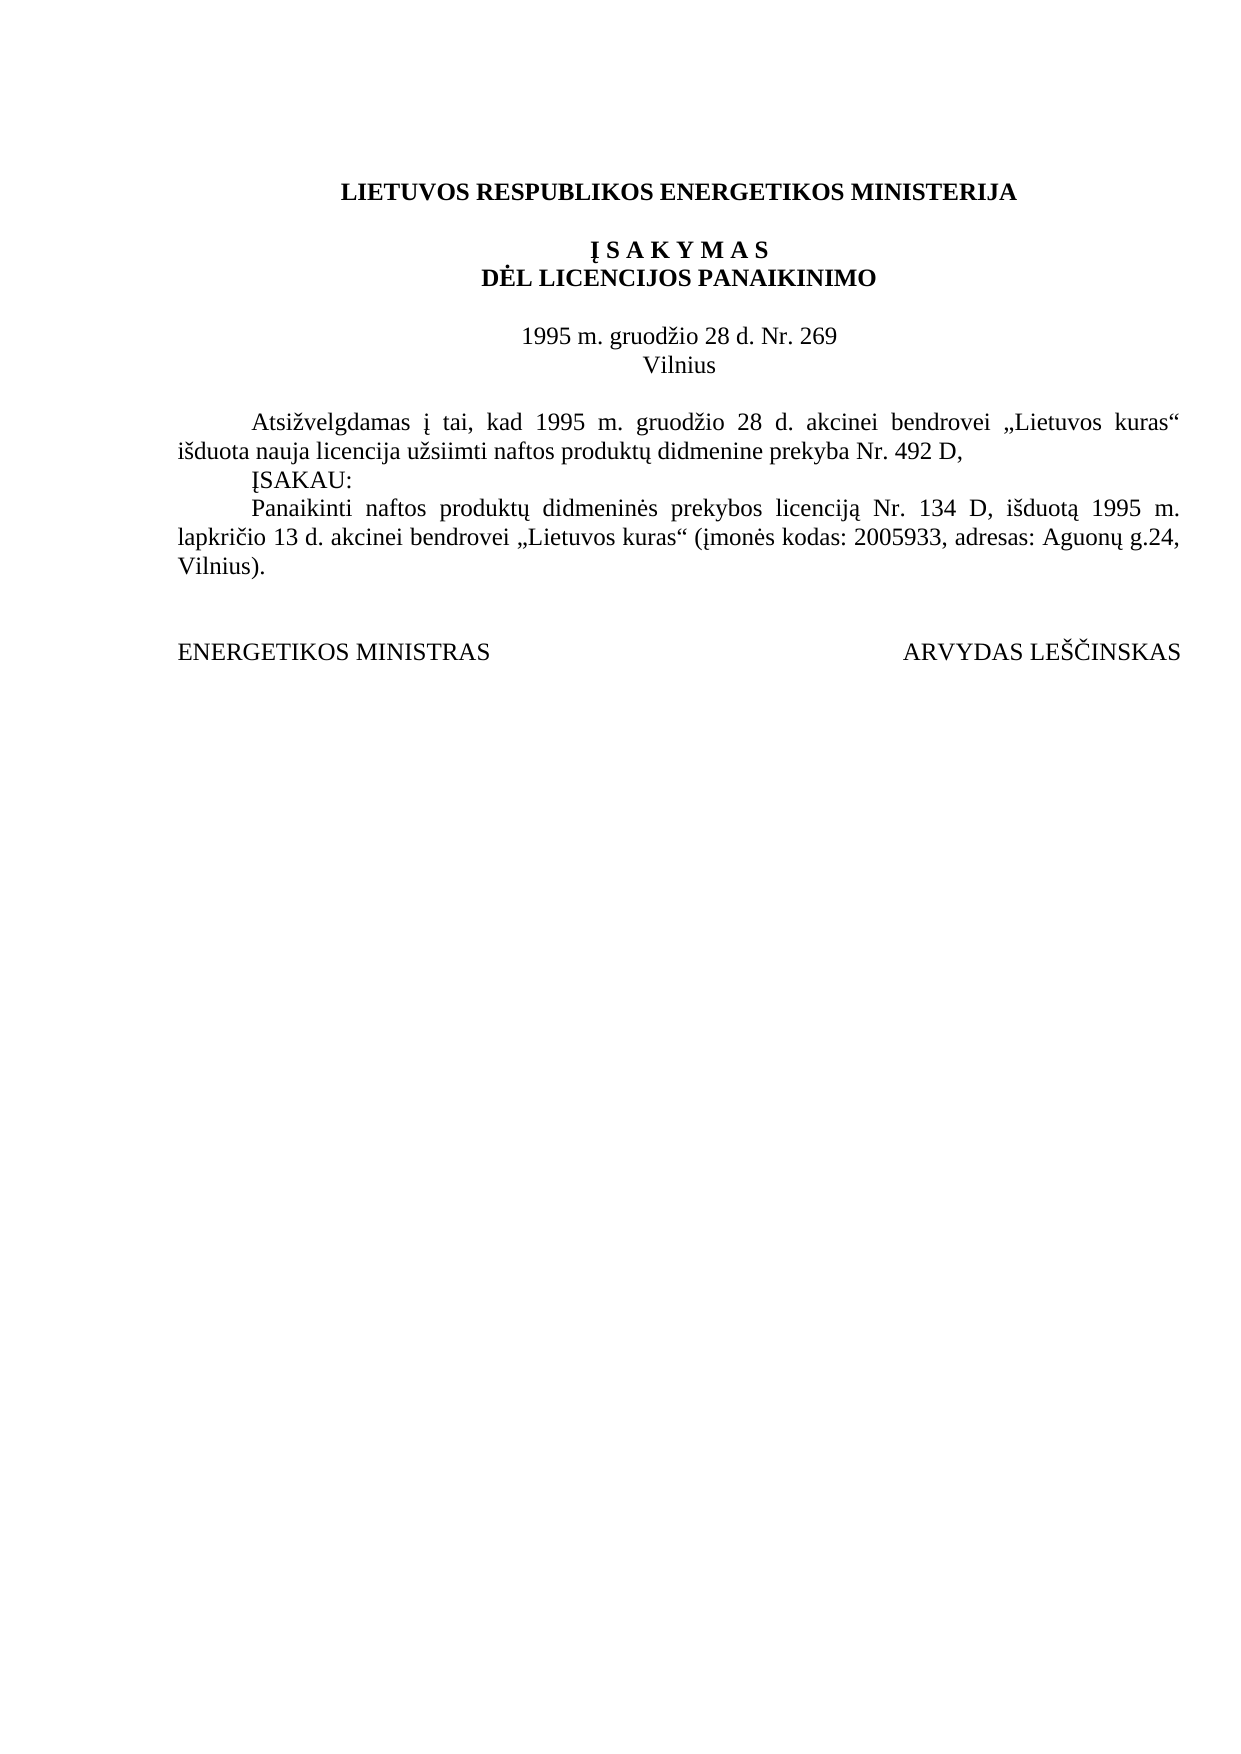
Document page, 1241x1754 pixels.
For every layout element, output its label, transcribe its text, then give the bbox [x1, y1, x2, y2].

text Vilnius [177, 350, 1181, 378]
text Atsižvelgdamas į tai, kad 1995 m. gruodžio 28 d. akcinei bendrovei „Lietuvos kuras“ išduota nauja licencija užsiimti naftos produktų didmenine prekyba Nr. 492 D, [177, 407, 1181, 465]
text ENERGETIKOS MINISTRAS ARVYDAS LEŠČINSKAS [177, 637, 1181, 666]
text DĖL LICENCIJOS PANAIKINIMO [177, 263, 1181, 292]
text LIETUVOS RESPUBLIKOS ENERGETIKOS MINISTERIJA [177, 177, 1181, 206]
text Panaikinti naftos produktų didmeninės prekybos licenciją Nr. 134 D, išduotą 1995 m. lapkričio 13 d. akcinei bendrovei „Lietuvos kuras“ (įmonės kodas: 2005933, adresas: Aguonų g.24, Vilnius). [177, 493, 1181, 580]
text Į S A K Y M A S [177, 235, 1181, 263]
text ĮSAKAU: [177, 465, 1181, 493]
text 1995 m. gruodžio 28 d. Nr. 269 [177, 321, 1181, 350]
